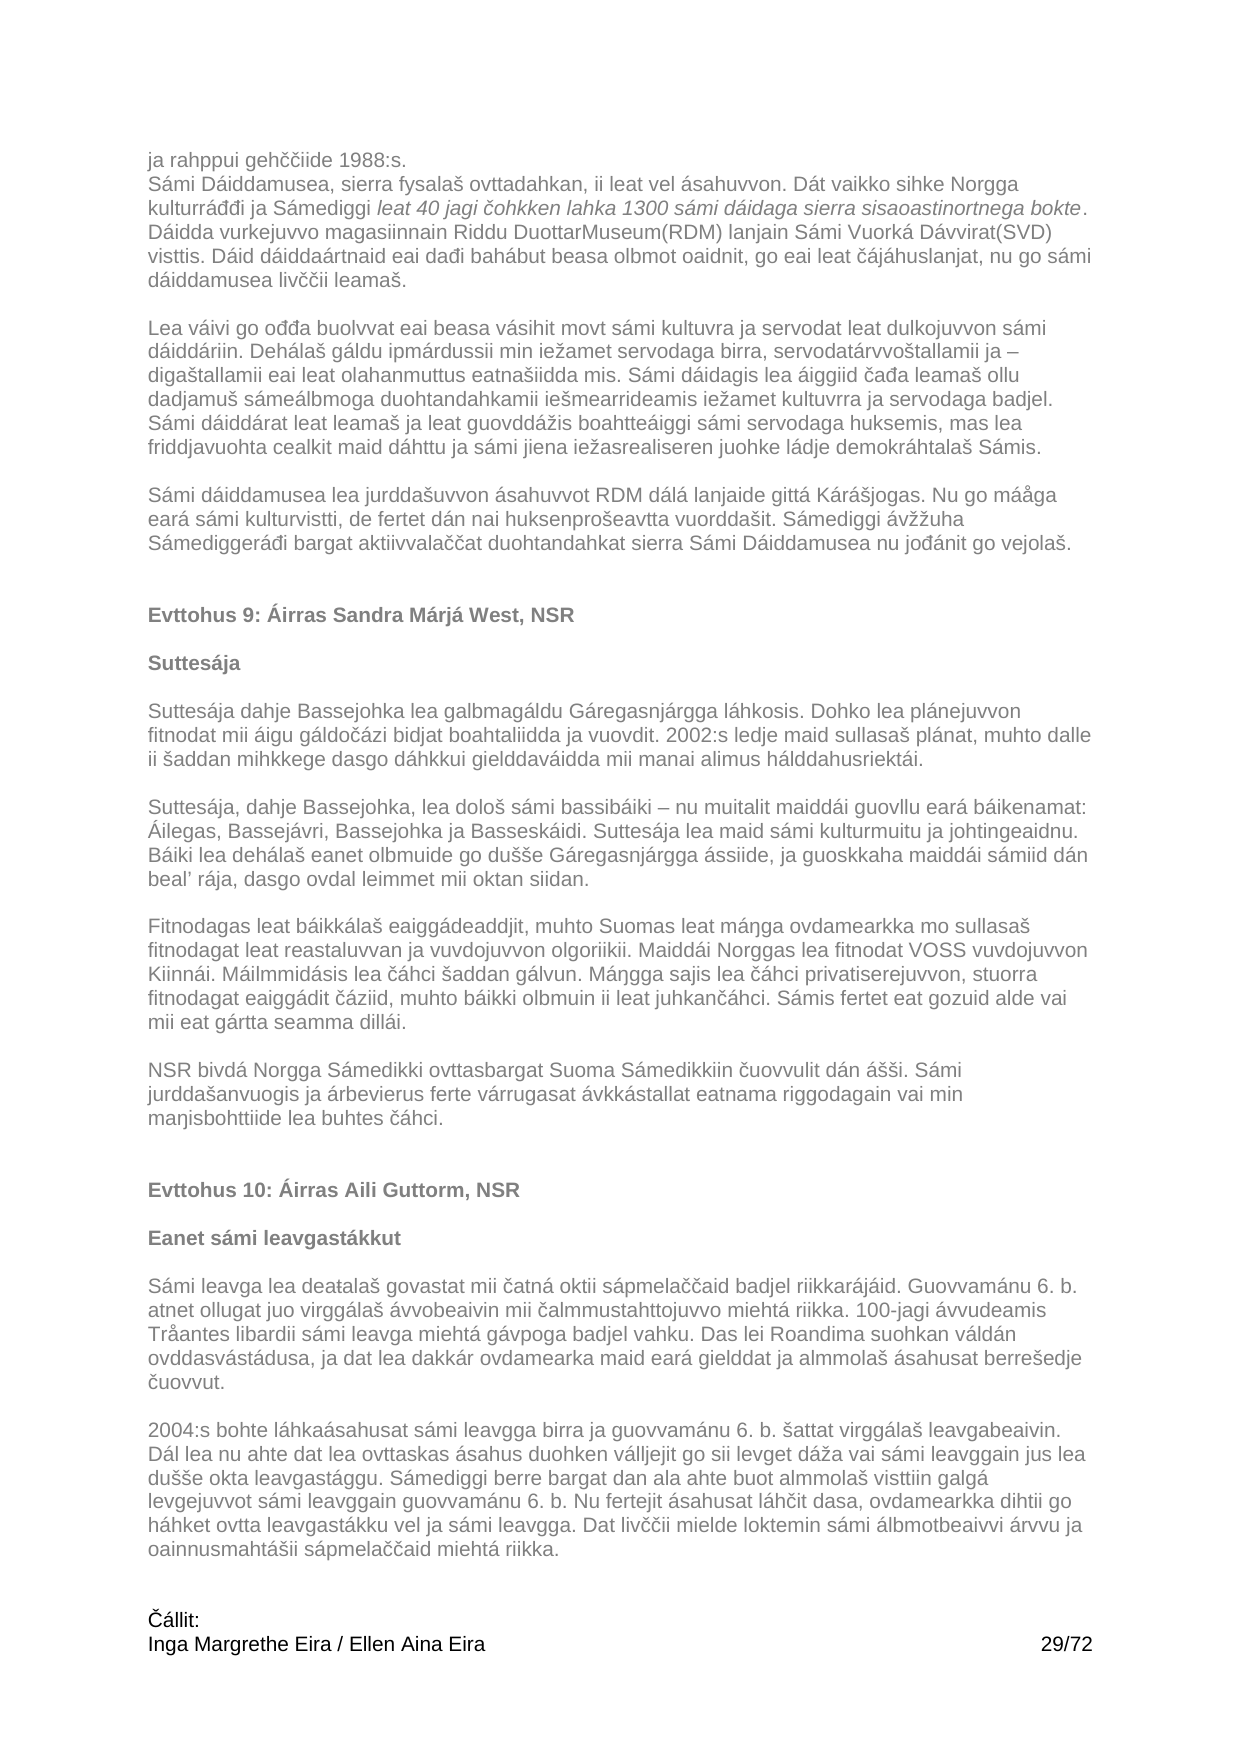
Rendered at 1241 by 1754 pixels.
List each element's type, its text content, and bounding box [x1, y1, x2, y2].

table_header ja rahppui gehččiide 1988:s. Sámi Dáiddamusea, sierra fysalaš ovttadahkan, ii leat vel ásahuvvon. Dát vaikko sihke Norgga kulturráđđi ja Sámediggi leat 40 jagi čohkken lahka 1300 sámi dáidaga sierra sisaoastinortnega bokte. Dáidda vurkejuvvo magasiinnain Riddu DuottarMuseum(RDM) lanjain Sámi Vuorká Dávvirat(SVD) visttis. Dáid dáiddaártnaid eai dađi bahábut beasa olbmot oaidnit, go eai leat čájáhuslanjat, nu go sámi dáiddamusea livččii leamaš. Lea váivi go ođđa buolvvat eai beasa vásihit movt sámi kultuvra ja servodat leat dulkojuvvon sámi dáiddáriin. Dehálaš gáldu ipmárdussii min iežamet servodaga birra, servodatárvvoštallamii ja –digaštallamii eai leat olahanmuttus eatnašiidda mis. Sámi dáidagis lea áiggiid čađa leamaš ollu dadjamuš sámeálbmoga duohtandahkamii iešmearrideamis iežamet kultuvrra ja servodaga badjel. Sámi dáiddárat leat leamaš ja leat guovddážis boahtteáiggi sámi servodaga huksemis, mas lea friddjavuohta cealkit maid dáhttu ja sámi jiena iežasrealiseren juohke ládje demokráhtalaš Sámis. Sámi dáiddamusea lea jurddašuvvon ásahuvvot RDM dálá lanjaide gittá Kárášjogas. Nu go máåga eará sámi kulturvistti, de fertet dán nai huksenprošeavtta vuorddašit. Sámediggi ávžžuha Sámediggeráđi bargat aktiivvalaččat duohtandahkat sierra Sámi Dáiddamusea nu jođánit go vejolaš. Evttohus 9: Áirras Sandra Márjá West, NSR Suttesája Suttesája dahje Bassejohka lea galbmagáldu Gáregasnjárgga láhkosis. Dohko lea plánejuvvon fitnodat mii áigu gáldočázi bidjat boahtaliidda ja vuovdit. 2002:s ledje maid sullasaš plánat, muhto dalle ii šaddan mihkkege dasgo dáhkkui gielddaváidda mii manai alimus hálddahusriektái. Suttesája, dahje Bassejohka, lea dološ sámi bassibáiki – nu muitalit maiddái guovllu eará báikenamat: Áilegas, Bassejávri, Bassejohka ja Basseskáidi. Suttesája lea maid sámi kulturmuitu ja johtingeaidnu. Báiki lea dehálaš eanet olbmuide go dušše Gáregasnjárgga ássiide, ja guoskkaha maiddái sámiid dán beal’ rája, dasgo ovdal leimmet mii oktan siidan. Fitnodagas leat báikkálaš eaiggádeaddjit, muhto Suomas leat máŋga ovdamearkka mo sullasaš fitnodagat leat reastaluvvan ja vuvdojuvvon olgoriikii. Maiddái Norggas lea fitnodat VOSS vuvdojuvvon Kiinnái. Máilmmidásis lea čáhci šaddan gálvun. Máŋgga sajis lea čáhci privatiserejuvvon, stuorra fitnodagat eaiggádit čáziid, muhto báikki olbmuin ii leat juhkančáhci. Sámis fertet eat gozuid alde vai mii eat gártta seamma dillái. NSR bivdá Norgga Sámedikki ovttasbargat Suoma Sámedikkiin čuovvulit dán ášši. Sámi jurddašanvuogis ja árbevierus ferte várrugasat ávkkástallat eatnama riggodagain vai min maŋisbohttiide lea buhtes čáhci. Evttohus 10: Áirras Aili Guttorm, NSR Eanet sámi leavgastákkut Sámi leavga lea deaŧalaš govastat mii čatná oktii sápmelaččaid badjel riikkarájáid. Guovvamánu 6. b. atnet ollugat juo virggálaš ávvobeaivin mii čalmmustahttojuvvo miehtá riikka. 100-jagi ávvudeamis Tråantes libardii sámi leavga miehtá gávpoga badjel vahku. Das lei Roandima suohkan váldán ovddasvástádusa, ja dat lea dakkár ovdamearka maid eará gielddat ja almmolaš ásahusat berrešedje čuovvut. 2004:s bohte láhkaásahusat sámi leavgga birra ja guovvamánu 6. b. šattat virggálaš leavgabeaivin. Dál lea nu ahte dat lea ovttaskas ásahus duohken válljejit go sii levget dáža vai sámi leavggain jus lea dušše okta leavgastággu. Sámediggi berre bargat dan ala ahte buot almmolaš visttiin galgá levgejuvvot sámi leavggain guovvamánu 6. b. Nu fertejit ásahusat láhčit dasa, ovdamearkka dihtii go háhket ovtta leavgastákku vel ja sámi leavgga. Dat livččii mielde loktemin sámi álbmotbeaivvi árvvu ja oainnusmahtášii sápmelaččaid miehtá riikka. [136, 148, 1104, 1585]
